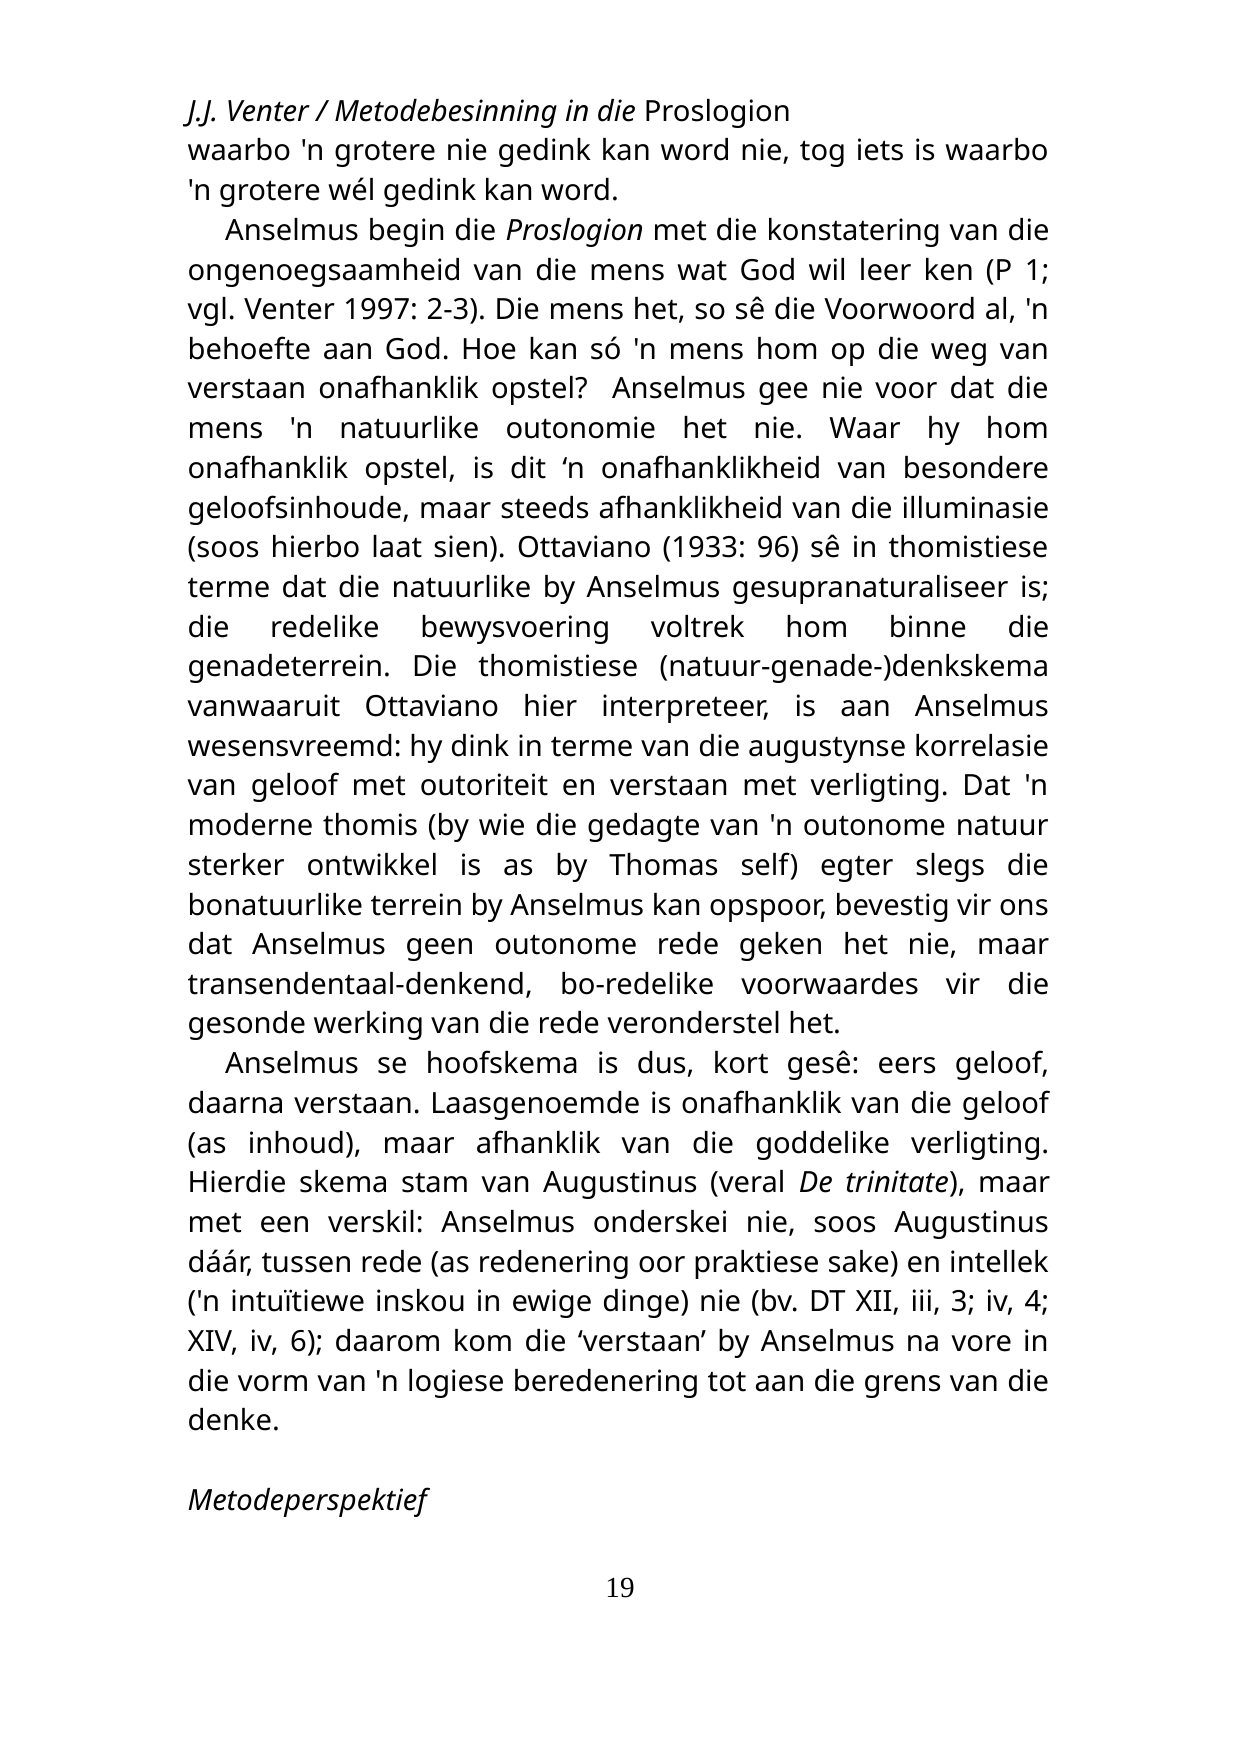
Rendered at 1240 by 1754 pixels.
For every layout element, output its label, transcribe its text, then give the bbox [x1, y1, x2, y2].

text waarbo 'n grotere nie gedink kan word nie, tog iets is waarbo 'n grotere wél gedink kan word. [187, 130, 1050, 209]
text Anselmus se hoofskema is dus, kort gesê: eers geloof, daarna verstaan. Laasgenoemde is onafhanklik van die geloof (as inhoud), maar afhanklik van die goddelike verligting. Hierdie skema stam van Augustinus (veral De trinitate), maar met een verskil: Anselmus onderskei nie, soos Augustinus dáár, tussen rede (as redenering oor praktiese sake) en intellek ('n intuïtiewe inskou in ewige dinge) nie (bv. DT XII, iii, 3; iv, 4; XIV, iv, 6); daarom kom die ‘verstaan’ by Anselmus na vore in die vorm van 'n logiese beredenering tot aan die grens van die denke. [187, 1042, 1050, 1439]
text Metodeperspektief [187, 1479, 1050, 1519]
text Anselmus begin die Proslogion met die konstatering van die ongenoegsaamheid van die mens wat God wil leer ken (P 1; vgl. Venter 1997: 2-3). Die mens het, so sê die Voorwoord al, 'n behoefte aan God. Hoe kan só 'n mens hom op die weg van verstaan onafhanklik opstel? Anselmus gee nie voor dat die mens 'n natuurlike outonomie het nie. Waar hy hom onafhanklik opstel, is dit ‘n onafhanklikheid van besondere geloofsinhoude, maar steeds afhanklikheid van die illuminasie (soos hierbo laat sien). Ottaviano (1933: 96) sê in thomistiese terme dat die natuurlike by Anselmus gesupranaturaliseer is; die redelike bewysvoering voltrek hom binne die genadeterrein. Die thomistiese (natuur-genade-)denkskema vanwaaruit Ottaviano hier interpreteer, is aan Anselmus wesensvreemd: hy dink in terme van die augustynse korrelasie van geloof met outoriteit en verstaan met verligting. Dat 'n moderne thomis (by wie die gedagte van 'n outonome natuur sterker ontwikkel is as by Thomas self) egter slegs die bonatuurlike terrein by Anselmus kan opspoor, bevestig vir ons dat Anselmus geen outonome rede geken het nie, maar transendentaal-denkend, bo-redelike voorwaardes vir die gesonde werking van die rede veronderstel het. [187, 209, 1050, 1042]
